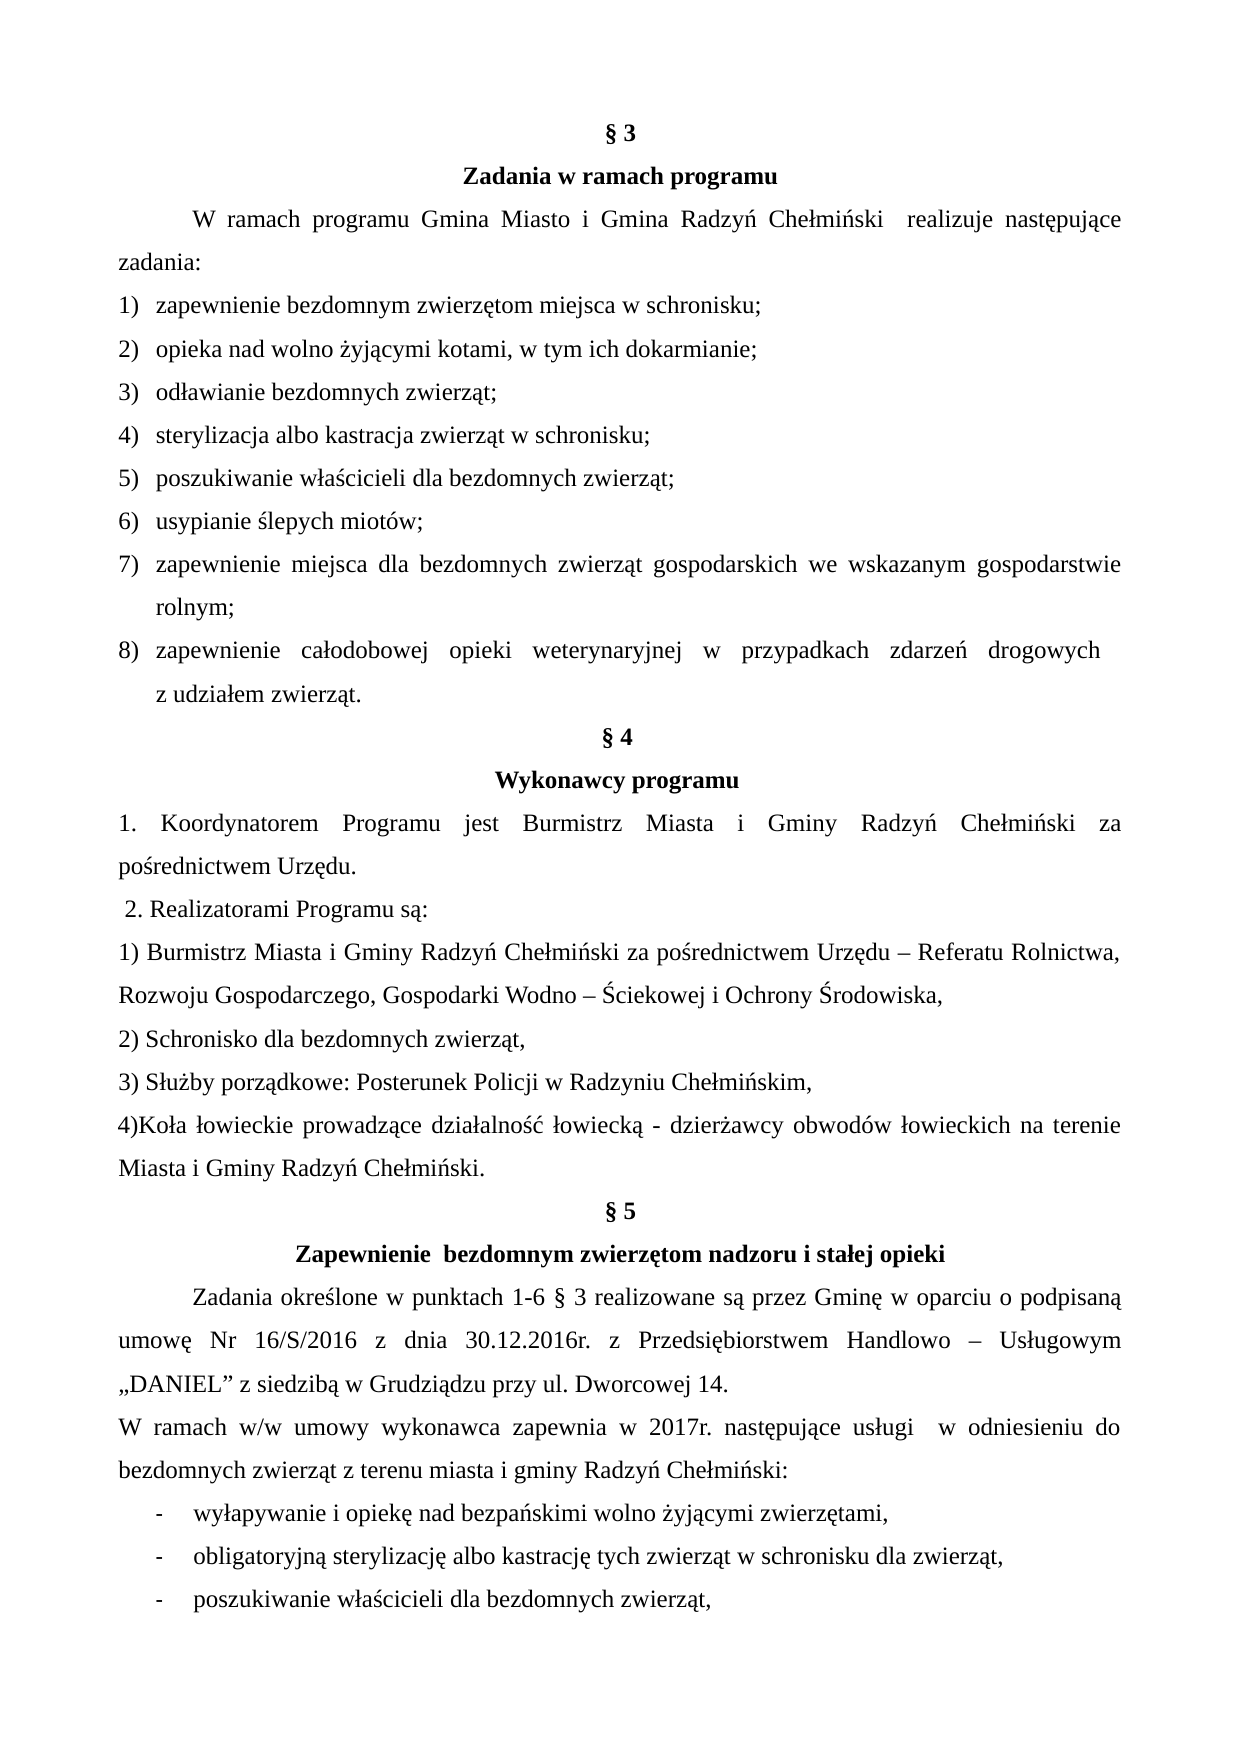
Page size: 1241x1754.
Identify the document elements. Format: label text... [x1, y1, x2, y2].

text § 3 [118, 118, 1122, 147]
list poszukiwanie właścicieli dla bezdomnych zwierząt, [156, 1584, 1122, 1613]
text § 5 [118, 1196, 1122, 1225]
list wyłapywanie i opiekę nad bezpańskimi wolno żyjącymi zwierzętami, [156, 1498, 1122, 1527]
subtitle § 4 [118, 722, 1122, 751]
text 4)Koła łowieckie prowadzące działalność łowiecką - dzierżawcy obwodów łowieckich na terenie Miasta i Gminy Radzyń Chełmiński. [80, 1110, 1122, 1182]
list obligatoryjną sterylizację albo kastrację tych zwierząt w schronisku dla zwierząt, [156, 1541, 1122, 1570]
text Zadania w ramach programu [118, 161, 1122, 190]
list opieka nad wolno żyjącymi kotami, w tym ich dokarmianie; [118, 334, 1122, 362]
list zapewnienie miejsca dla bezdomnych zwierząt gospodarskich we wskazanym gospodarstwie rolnym; [118, 549, 1122, 621]
text 3) Służby porządkowe: Posterunek Policji w Radzyniu Chełmińskim, [118, 1067, 1122, 1096]
text 1. Koordynatorem Programu jest Burmistrz Miasta i Gminy Radzyń Chełmiński za pośrednictwem Urzędu. [118, 808, 1122, 880]
text Zadania określone w punktach 1-6 § 3 realizowane są przez Gminę w oparciu o podpisaną umowę Nr 16/S/2016 z dnia 30.12.2016r. z Przedsiębiorstwem Handlowo – Usługowym „DANIEL” z siedzibą w Grudziądzu przy ul. Dworcowej 14. [118, 1282, 1122, 1397]
text Zapewnienie bezdomnym zwierzętom nadzoru i stałej opieki [118, 1239, 1122, 1268]
list sterylizacja albo kastracja zwierząt w schronisku; [118, 420, 1122, 449]
text W ramach w/w umowy wykonawca zapewnia w 2017r. następujące usługi w odniesieniu do bezdomnych zwierząt z terenu miasta i gminy Radzyń Chełmiński: [118, 1412, 1122, 1484]
text 2) Schronisko dla bezdomnych zwierząt, [118, 1024, 1122, 1052]
list zapewnienie całodobowej opieki weterynaryjnej w przypadkach zdarzeń drogowych z udziałem zwierząt. [118, 636, 1122, 707]
text 1) Burmistrz Miasta i Gminy Radzyń Chełmiński za pośrednictwem Urzędu – Referatu Rolnictwa, Rozwoju Gospodarczego, Gospodarki Wodno – Ściekowej i Ochrony Środowiska, [118, 937, 1122, 1009]
list odławianie bezdomnych zwierząt; [118, 377, 1122, 406]
subtitle Wykonawcy programu [118, 765, 1122, 794]
text 2. Realizatorami Programu są: [118, 894, 1122, 923]
list usypianie ślepych miotów; [118, 506, 1122, 535]
text W ramach programu Gmina Miasto i Gmina Radzyń Chełmiński realizuje następujące zadania: [118, 204, 1122, 276]
list poszukiwanie właścicieli dla bezdomnych zwierząt; [118, 463, 1122, 492]
list zapewnienie bezdomnym zwierzętom miejsca w schronisku; [118, 291, 1122, 319]
